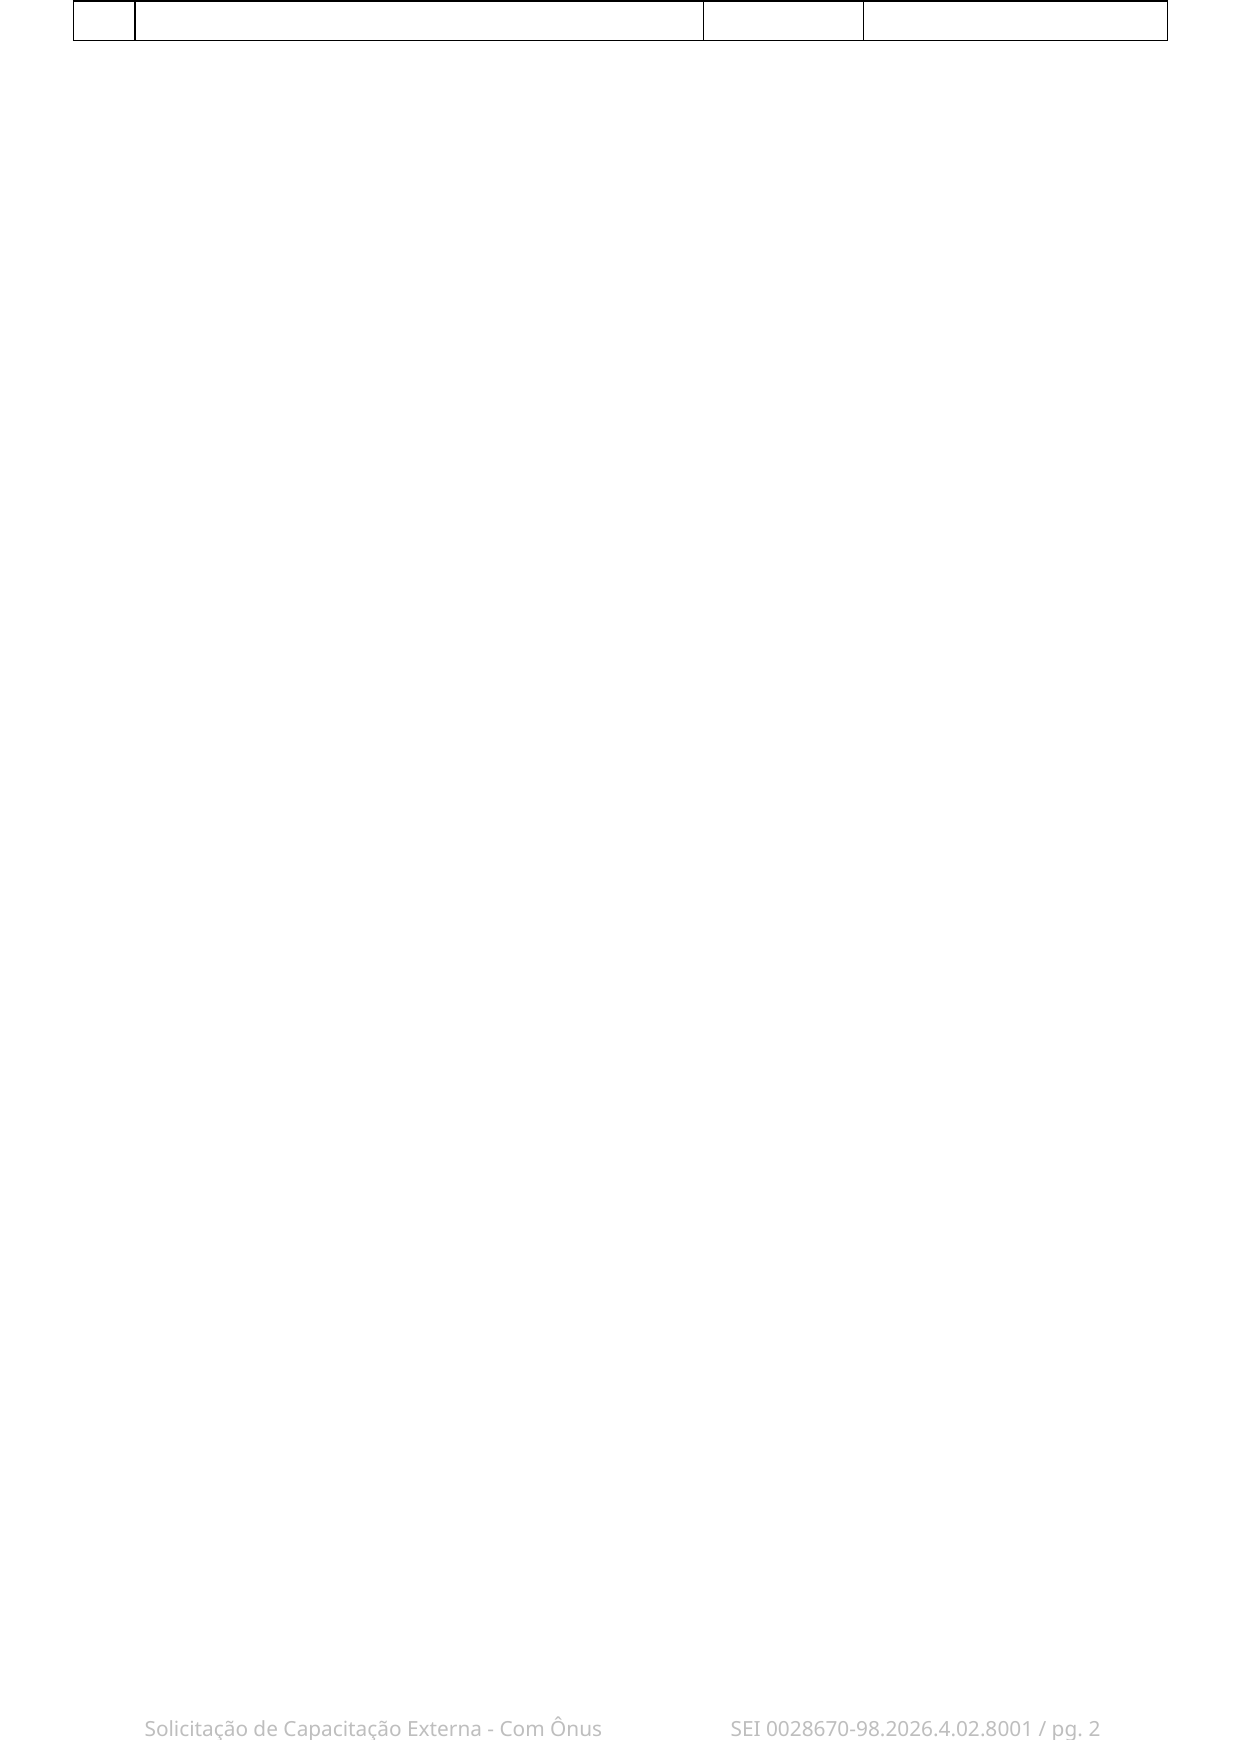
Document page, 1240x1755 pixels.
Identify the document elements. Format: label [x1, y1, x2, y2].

table_cell [136, 2, 703, 40]
table_cell [704, 2, 863, 40]
table_cell [74, 2, 134, 40]
table_cell [864, 2, 1167, 40]
